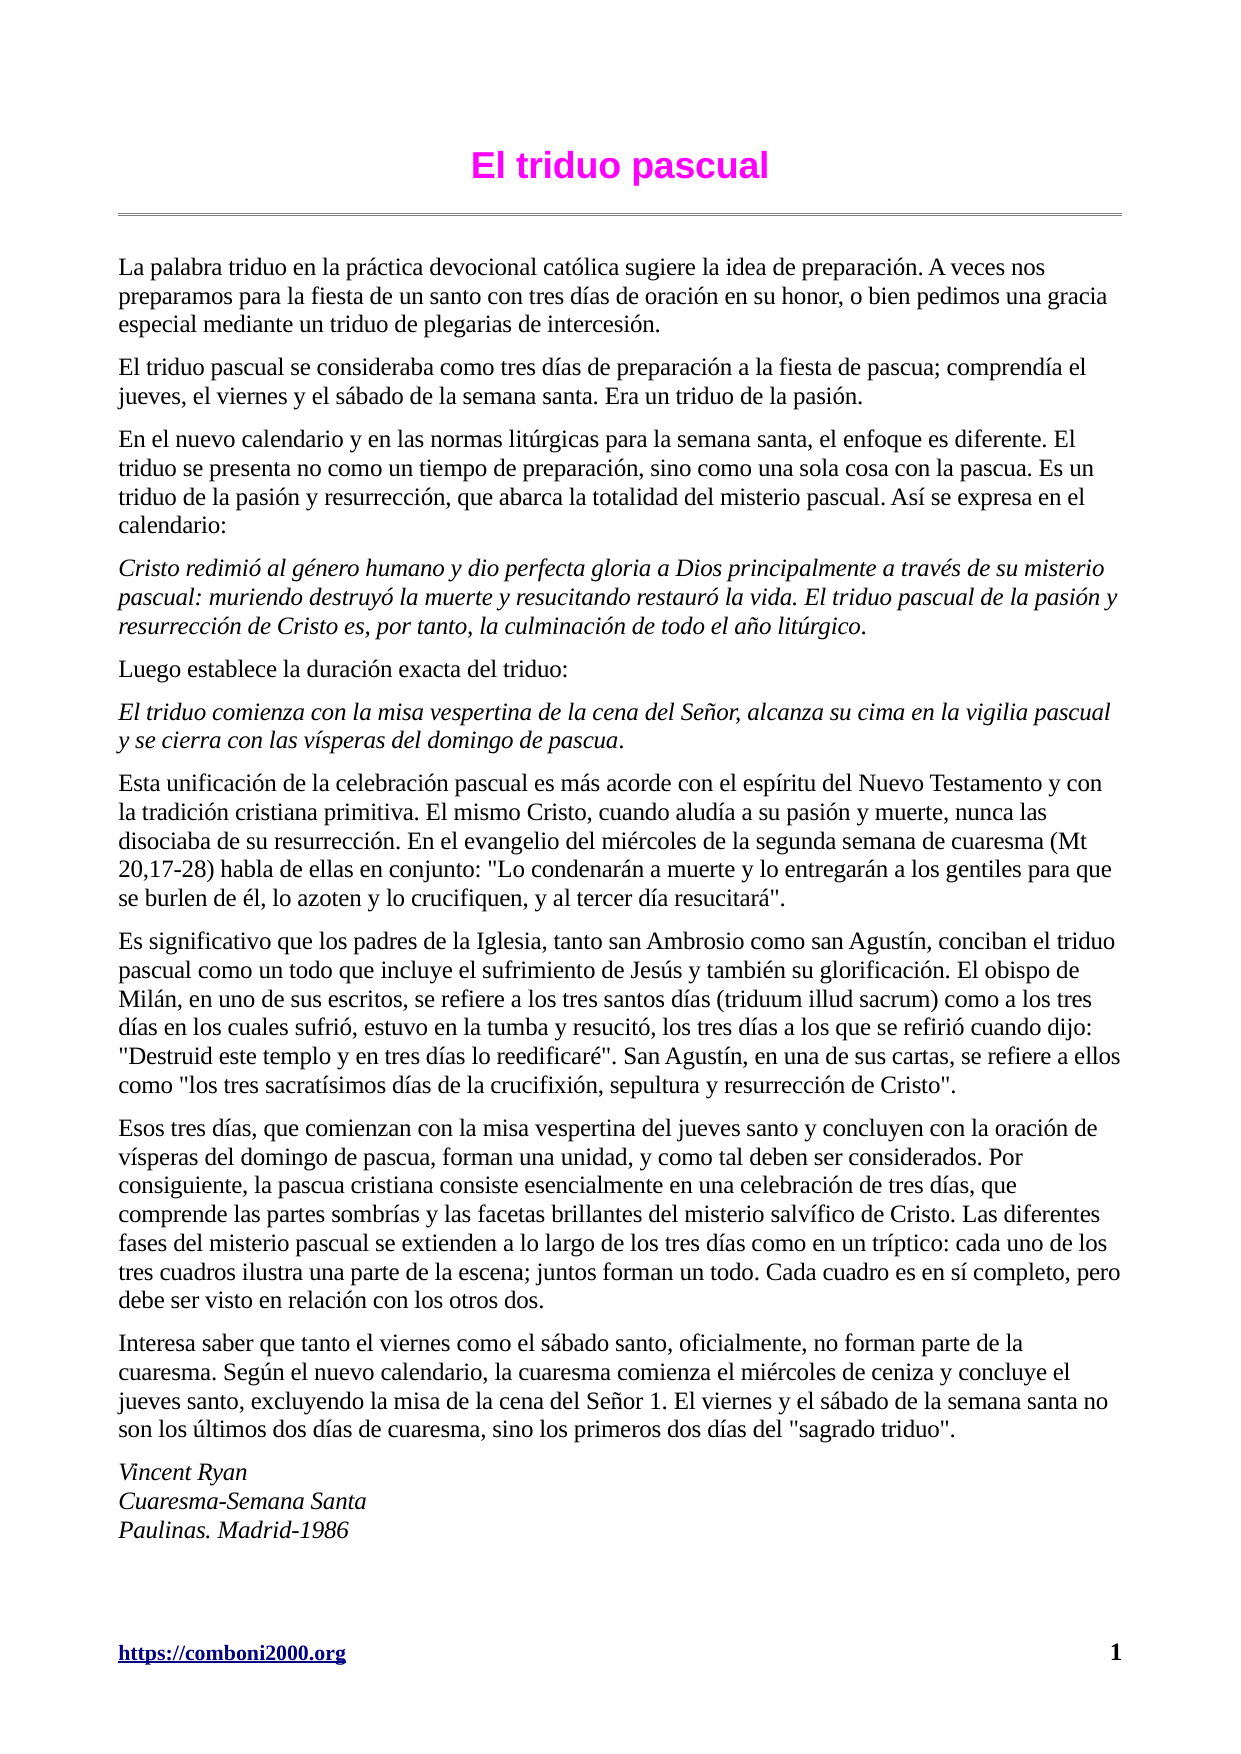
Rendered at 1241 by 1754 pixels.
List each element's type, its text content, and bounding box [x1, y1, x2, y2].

text El triduo comienza con la misa vespertina de la cena del Señor, alcanza su cima en la vigilia pascual y se cierra con las vísperas del domingo de pascua. [118, 697, 1122, 754]
text Esta unificación de la celebración pascual es más acorde con el espíritu del Nuevo Testamento y con la tradición cristiana primitiva. El mismo Cristo, cuando aludía a su pasión y muerte, nunca las disociaba de su resurrección. En el evangelio del miércoles de la segunda semana de cuaresma (Mt 20,17-28) habla de ellas en conjunto: "Lo condenarán a muerte y lo entregarán a los gentiles para que se burlen de él, lo azoten y lo crucifiquen, y al tercer día resucitará". [118, 768, 1122, 912]
text Es significativo que los padres de la Iglesia, tanto san Ambrosio como san Agustín, conciban el triduo pascual como un todo que incluye el sufrimiento de Jesús y también su glorificación. El obispo de Milán, en uno de sus escritos, se refiere a los tres santos días (triduum illud sacrum) como a los tres días en los cuales sufrió, estuvo en la tumba y resucitó, los tres días a los que se refirió cuando dijo: "Destruid este templo y en tres días lo reedificaré". San Agustín, en una de sus cartas, se refiere a ellos como "los tres sacratísimos días de la crucifixión, sepultura y resurrección de Cristo". [118, 926, 1122, 1099]
text Vincent Ryan Cuaresma-Semana Santa Paulinas. Madrid-1986 [118, 1457, 1122, 1544]
text Cristo redimió al género humano y dio perfecta gloria a Dios principalmente a través de su misterio pascual: muriendo destruyó la muerte y resucitando restauró la vida. El triduo pascual de la pasión y resurrección de Cristo es, por tanto, la culminación de todo el año litúrgico. [118, 553, 1122, 639]
text Interesa saber que tanto el viernes como el sábado santo, oficialmente, no forman parte de la cuaresma. Según el nuevo calendario, la cuaresma comienza el miércoles de ceniza y concluye el jueves santo, excluyendo la misa de la cena del Señor 1. El viernes y el sábado de la semana santa no son los últimos dos días de cuaresma, sino los primeros dos días del "sagrado triduo". [118, 1328, 1122, 1443]
text La palabra triduo en la práctica devocional católica sugiere la idea de preparación. A veces nos preparamos para la fiesta de un santo con tres días de oración en su honor, o bien pedimos una gracia especial mediante un triduo de plegarias de intercesión. [118, 252, 1122, 338]
text Luego establece la duración exacta del triduo: [118, 654, 1122, 682]
text Esos tres días, que comienzan con la misa vespertina del jueves santo y concluyen con la oración de vísperas del domingo de pascua, forman una unidad, y como tal deben ser considerados. Por consiguiente, la pascua cristiana consiste esencialmente en una celebración de tres días, que comprende las partes sombrías y las facetas brillantes del misterio salvífico de Cristo. Las diferentes fases del misterio pascual se extienden a lo largo de los tres días como en un tríptico: cada uno de los tres cuadros ilustra una parte de la escena; juntos forman un todo. Cada cuadro es en sí completo, pero debe ser visto en relación con los otros dos. [118, 1113, 1122, 1314]
text En el nuevo calendario y en las normas litúrgicas para la semana santa, el enfoque es diferente. El triduo se presenta no como un tiempo de preparación, sino como una sola cosa con la pascua. Es un triduo de la pasión y resurrección, que abarca la totalidad del misterio pascual. Así se expresa en el calendario: [118, 424, 1122, 539]
subtitle El triduo pascual [118, 143, 1122, 186]
text El triduo pascual se consideraba como tres días de preparación a la fiesta de pascua; comprendía el jueves, el viernes y el sábado de la semana santa. Era un triduo de la pasión. [118, 352, 1122, 410]
